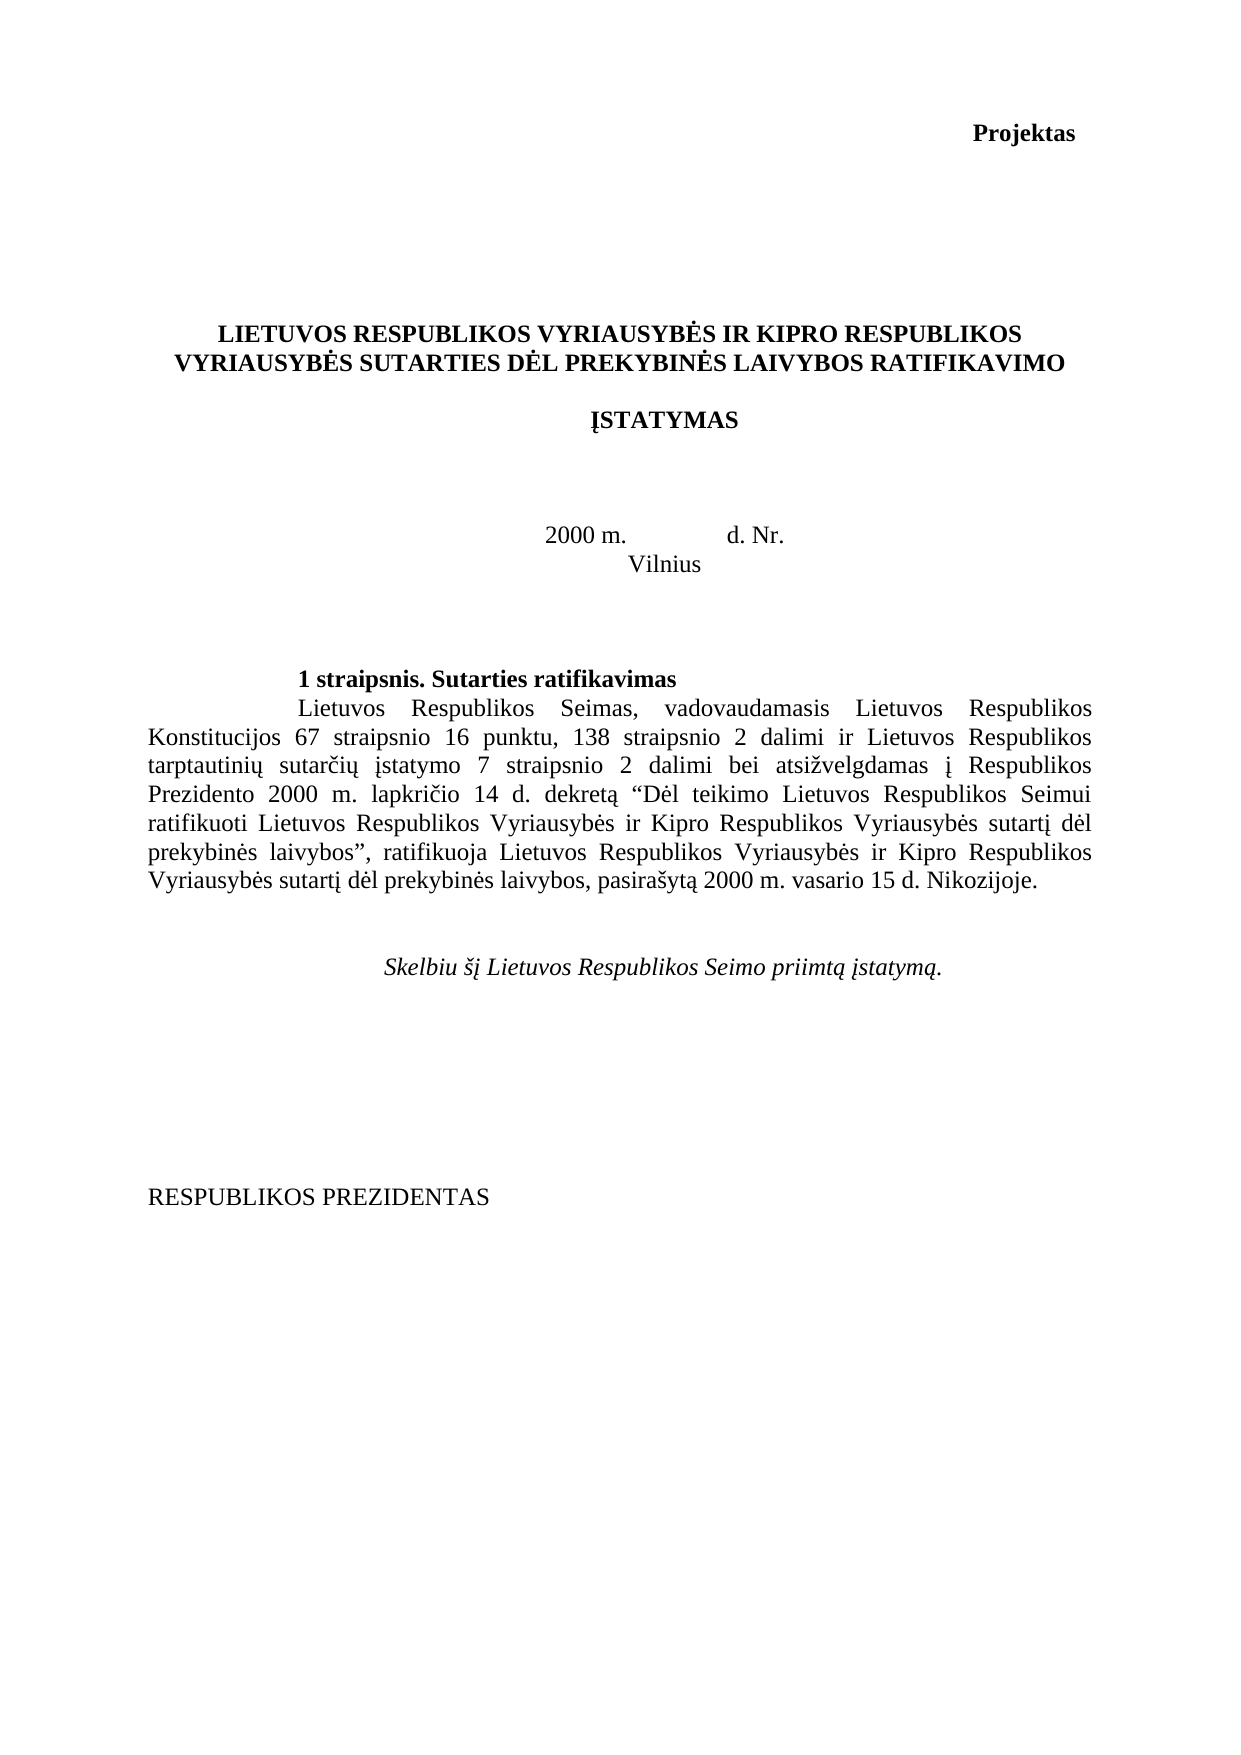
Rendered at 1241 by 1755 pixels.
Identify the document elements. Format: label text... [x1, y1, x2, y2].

text ĮSTATYMAS [148, 406, 1181, 434]
text Skelbiu šį Lietuvos Respublikos Seimo priimtą įstatymą. [148, 952, 1181, 981]
text Lietuvos Respublikos Seimas, vadovaudamasis Lietuvos Respublikos Konstitucijos 67 straipsnio 16 punktu, 138 straipsnio 2 dalimi ir Lietuvos Respublikos tarptautinių sutarčių įstatymo 7 straipsnio 2 dalimi bei atsižvelgdamas į Respublikos Prezidento 2000 m. lapkričio 14 d. dekretą “Dėl teikimo Lietuvos Respublikos Seimui ratifikuoti Lietuvos Respublikos Vyriausybės ir Kipro Respublikos Vyriausybės sutartį dėl prekybinės laivybos”, ratifikuoja Lietuvos Respublikos Vyriausybės ir Kipro Respublikos Vyriausybės sutartį dėl prekybinės laivybos, pasirašytą 2000 m. vasario 15 d. Nikozijoje. [148, 693, 1093, 894]
text Vilnius [148, 549, 1181, 578]
text Projektas [148, 118, 1181, 147]
text 1 straipsnis. Sutarties ratifikavimas [148, 664, 1181, 693]
text 2000 m. d. Nr. [148, 521, 1181, 549]
text LIETUVOS RESPUBLIKOS VYRIAUSYBĖS IR KIPRO RESPUBLIKOS VYRIAUSYBĖS SUTARTIES DĖL PREKYBINĖS LAIVYBOS RATIFIKAVIMO [148, 319, 1093, 377]
text RESPUBLIKOS PREZIDENTAS [148, 1182, 1181, 1211]
